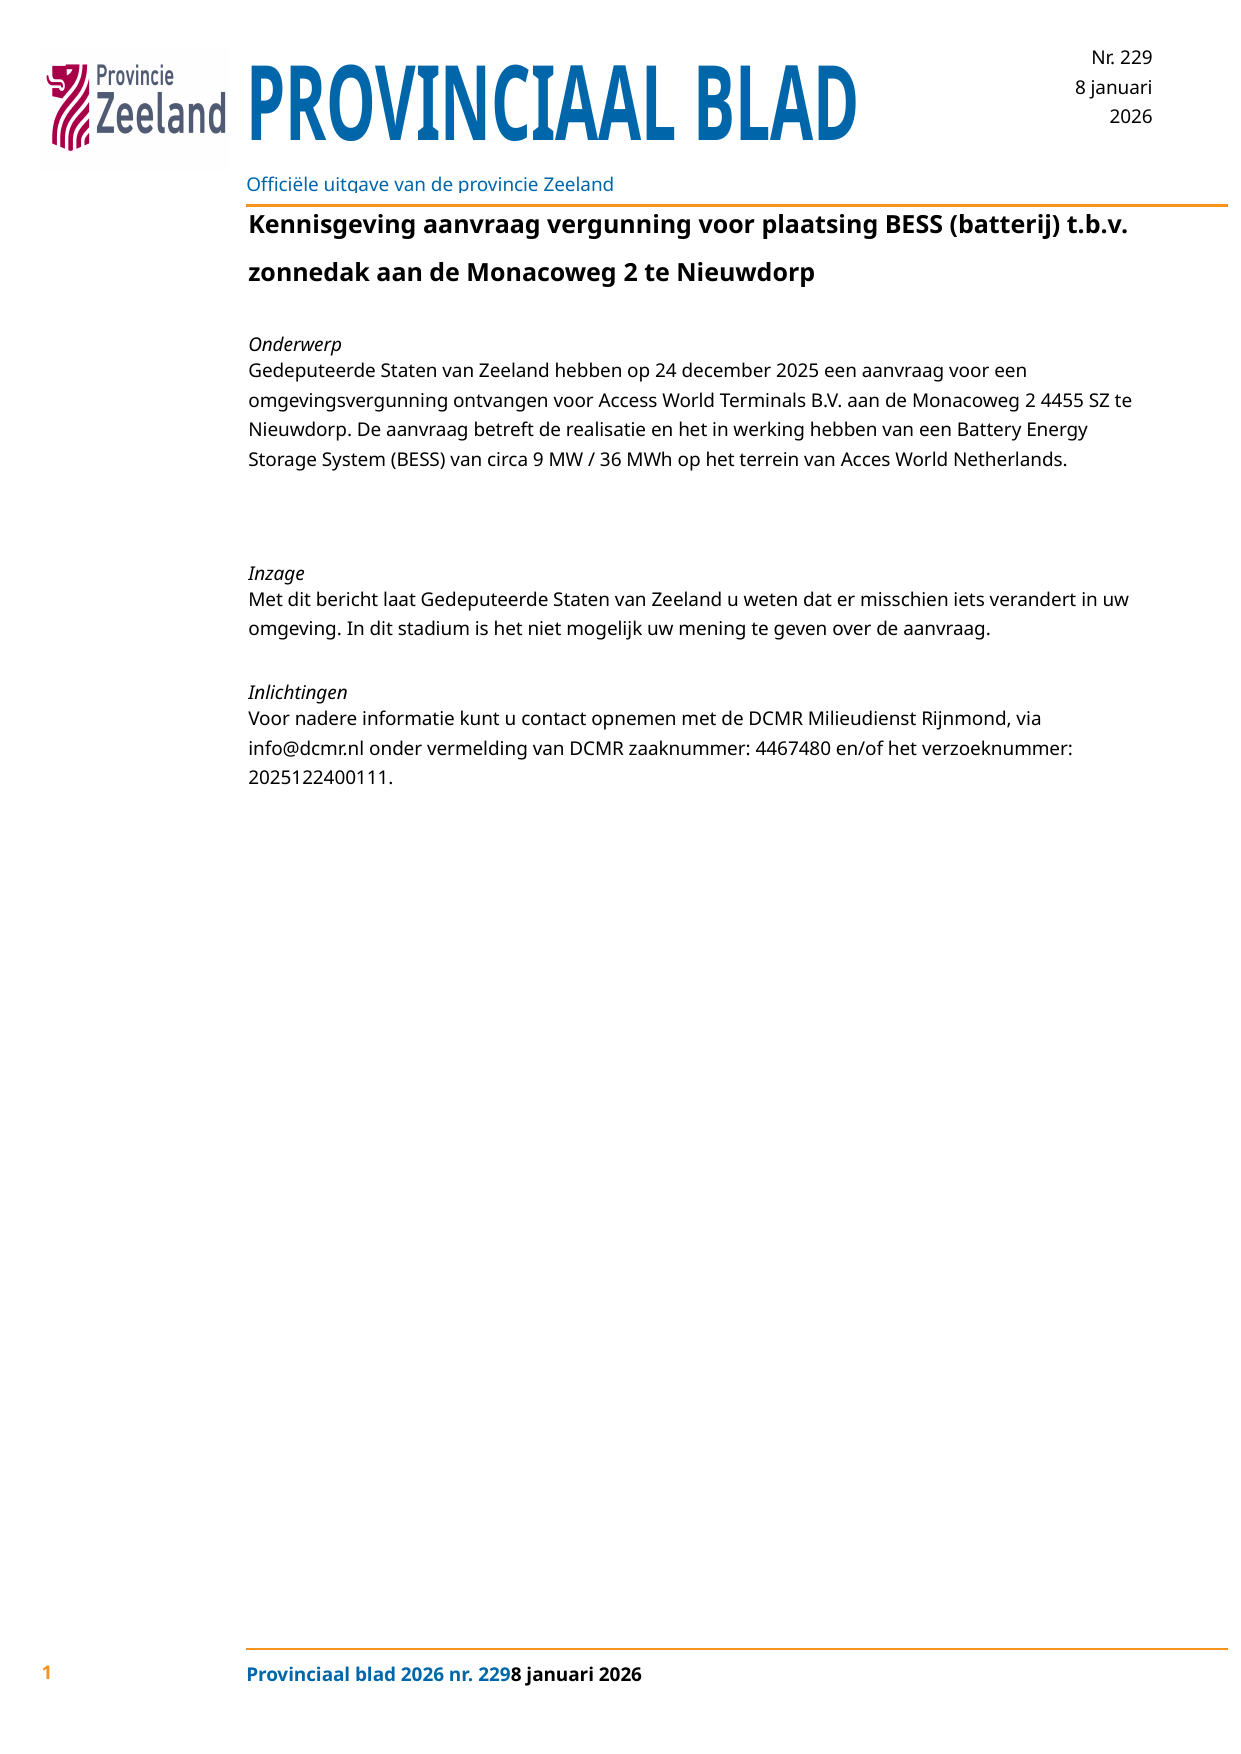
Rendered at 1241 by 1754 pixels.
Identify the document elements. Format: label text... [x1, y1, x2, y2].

text Inzage [248, 560, 1152, 586]
text Gedeputeerde Staten van Zeeland hebben op 24 december 2025 een aanvraag voor een omgevingsvergunning ontvangen voor Access World Terminals B.V. aan de Monacoweg 2 4455 SZ te Nieuwdorp. De aanvraag betreft de realisatie en het in werking hebben van een Battery Energy Storage System (BESS) van circa 9 MW / 36 MWh op het terrein van Acces World Netherlands. [248, 357, 1152, 472]
text Voor nadere informatie kunt u contact opnemen met de DCMR Milieudienst Rijnmond, via info@dcmr.nl onder vermelding van DCMR zaaknummer: 4467480 en/of het verzoeknummer: 2025122400111. [248, 705, 1152, 790]
text Kennisgeving aanvraag vergunning voor plaatsing BESS (batterij) t.b.v. zonnedak aan de Monacoweg 2 te Nieuwdorp [248, 207, 1152, 288]
text Met dit bericht laat Gedeputeerde Staten van Zeeland u weten dat er misschien iets verandert in uw omgeving. In dit stadium is het niet mogelijk uw mening te geven over de aanvraag. [248, 586, 1152, 641]
text Inlichtingen [248, 679, 1152, 705]
picture [41, 47, 231, 172]
text Onderwerp [248, 331, 1152, 357]
